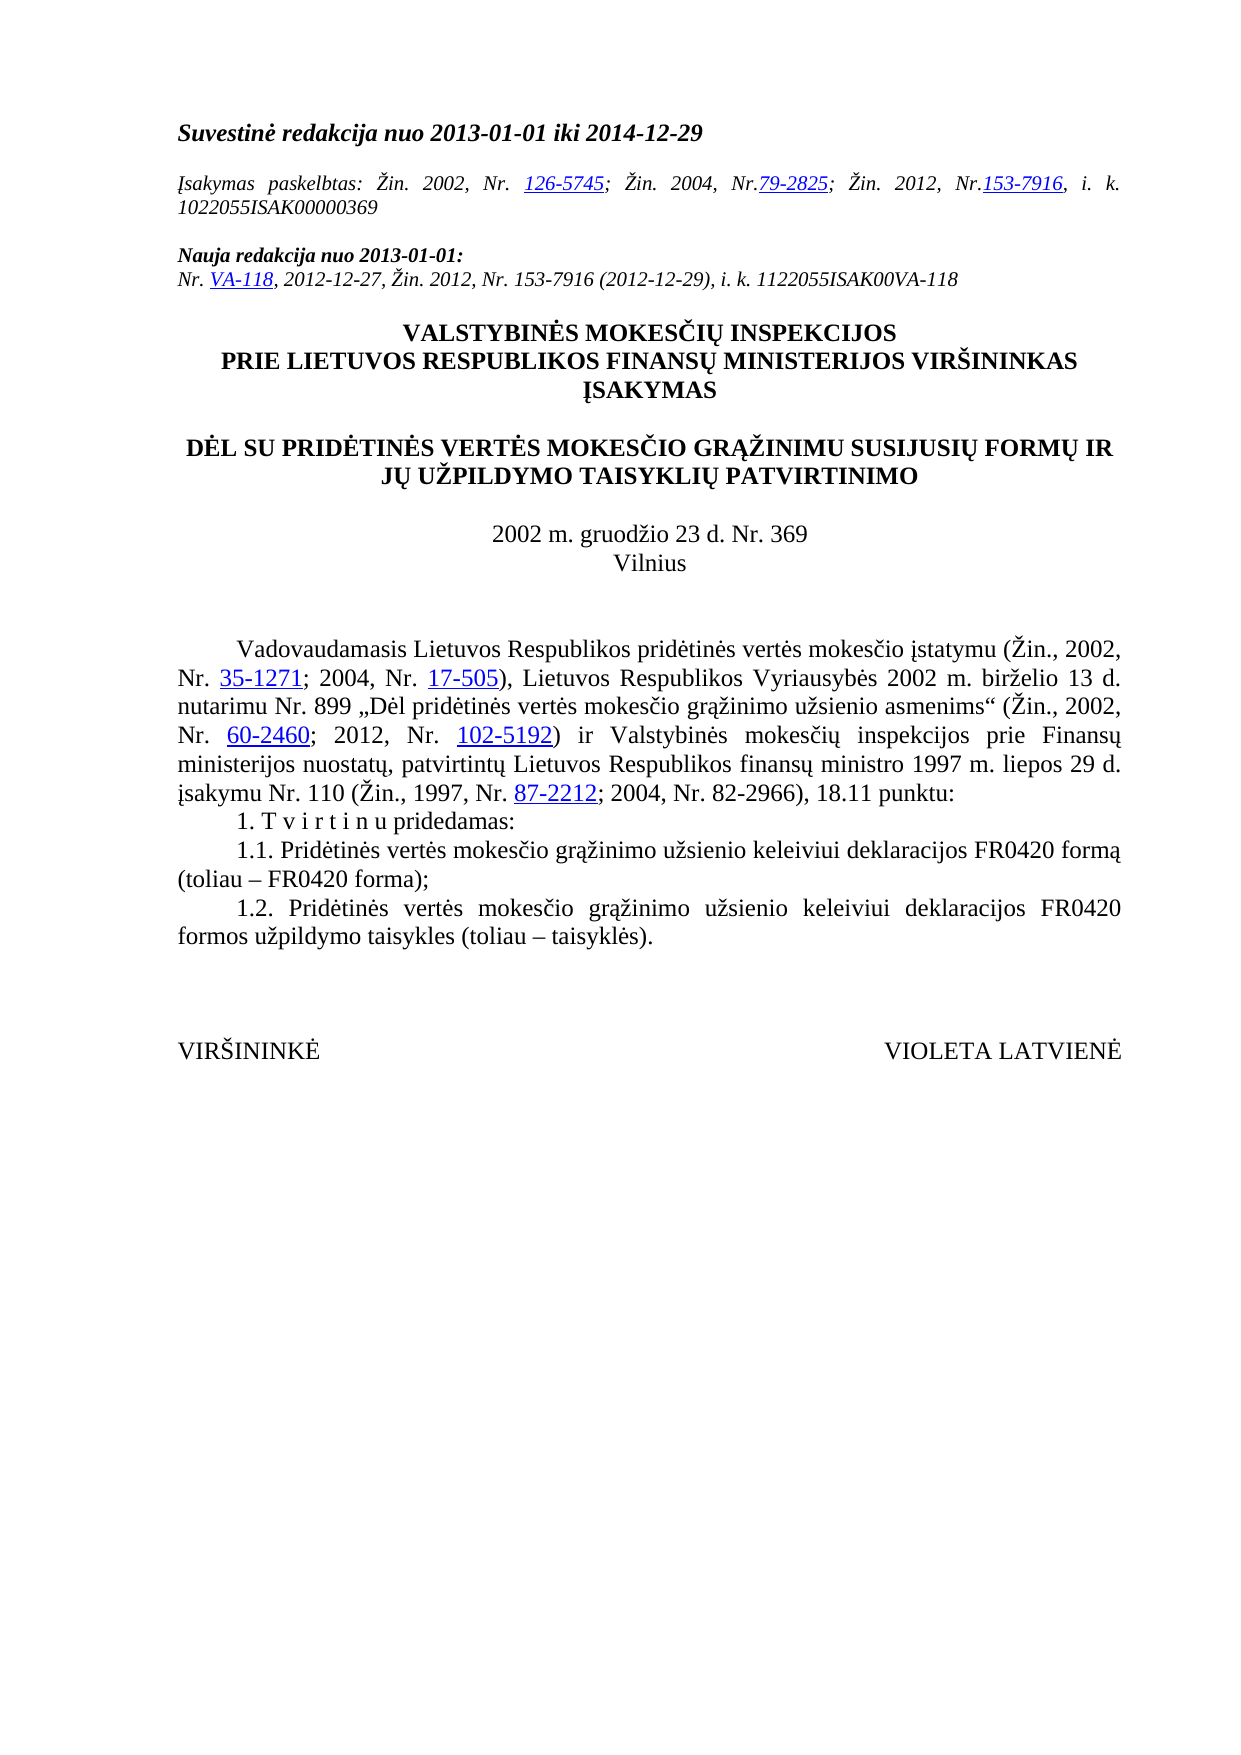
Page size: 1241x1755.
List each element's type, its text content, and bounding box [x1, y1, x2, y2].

text VIRŠININKĖ VIOLETA LATVIENĖ [177, 1036, 1122, 1065]
text 1. T v i r t i n u pridedamas: [177, 806, 1122, 835]
text PRIE LIETUVOS RESPUBLIKOS FINANSŲ MINISTERIJOS VIRŠININKAS [177, 346, 1122, 375]
text 1.2. Pridėtinės vertės mokesčio grąžinimo užsienio keleiviui deklaracijos FR0420 formos užpildymo taisykles (toliau – taisyklės). [177, 893, 1122, 950]
text DĖL SU PRIDĖTINĖS VERTĖS MOKESČIO GRĄŽINIMU SUSIJUSIŲ FORMŲ IR JŲ UŽPILDYMO TAISYKLIŲ PATVIRTINIMO [177, 433, 1122, 490]
text Nr. VA-118, 2012-12-27, Žin. 2012, Nr. 153-7916 (2012-12-29), i. k. 1122055ISAK00VA-118 [177, 267, 1122, 291]
text Suvestinė redakcija nuo 2013-01-01 iki 2014-12-29 [177, 118, 1122, 147]
text Vadovaudamasis Lietuvos Respublikos pridėtinės vertės mokesčio įstatymu (Žin., 2002, Nr. 35-1271; 2004, Nr. 17-505), Lietuvos Respublikos Vyriausybės 2002 m. birželio 13 d. nutarimu Nr. 899 „Dėl pridėtinės vertės mokesčio grąžinimo užsienio asmenims“ (Žin., 2002, Nr. 60-2460; 2012, Nr. 102-5192) ir Valstybinės mokesčių inspekcijos prie Finansų ministerijos nuostatų, patvirtintų Lietuvos Respublikos finansų ministro 1997 m. liepos 29 d. įsakymu Nr. 110 (Žin., 1997, Nr. 87-2212; 2004, Nr. 82-2966), 18.11 punktu: [177, 634, 1122, 806]
text Įsakymas paskelbtas: Žin. 2002, Nr. 126-5745; Žin. 2004, Nr.79-2825; Žin. 2012, Nr.153-7916, i. k. 1022055ISAK00000369 [177, 171, 1122, 219]
text VALSTYBINĖS MOKESČIŲ INSPEKCIJOS [177, 318, 1122, 346]
text 1.1. Pridėtinės vertės mokesčio grąžinimo užsienio keleiviui deklaracijos FR0420 formą (toliau – FR0420 forma); [177, 835, 1122, 893]
text ĮSAKYMAS [177, 375, 1122, 404]
text Vilnius [177, 548, 1122, 576]
text Nauja redakcija nuo 2013-01-01: [177, 243, 1122, 267]
text 2002 m. gruodžio 23 d. Nr. 369 [177, 519, 1122, 548]
